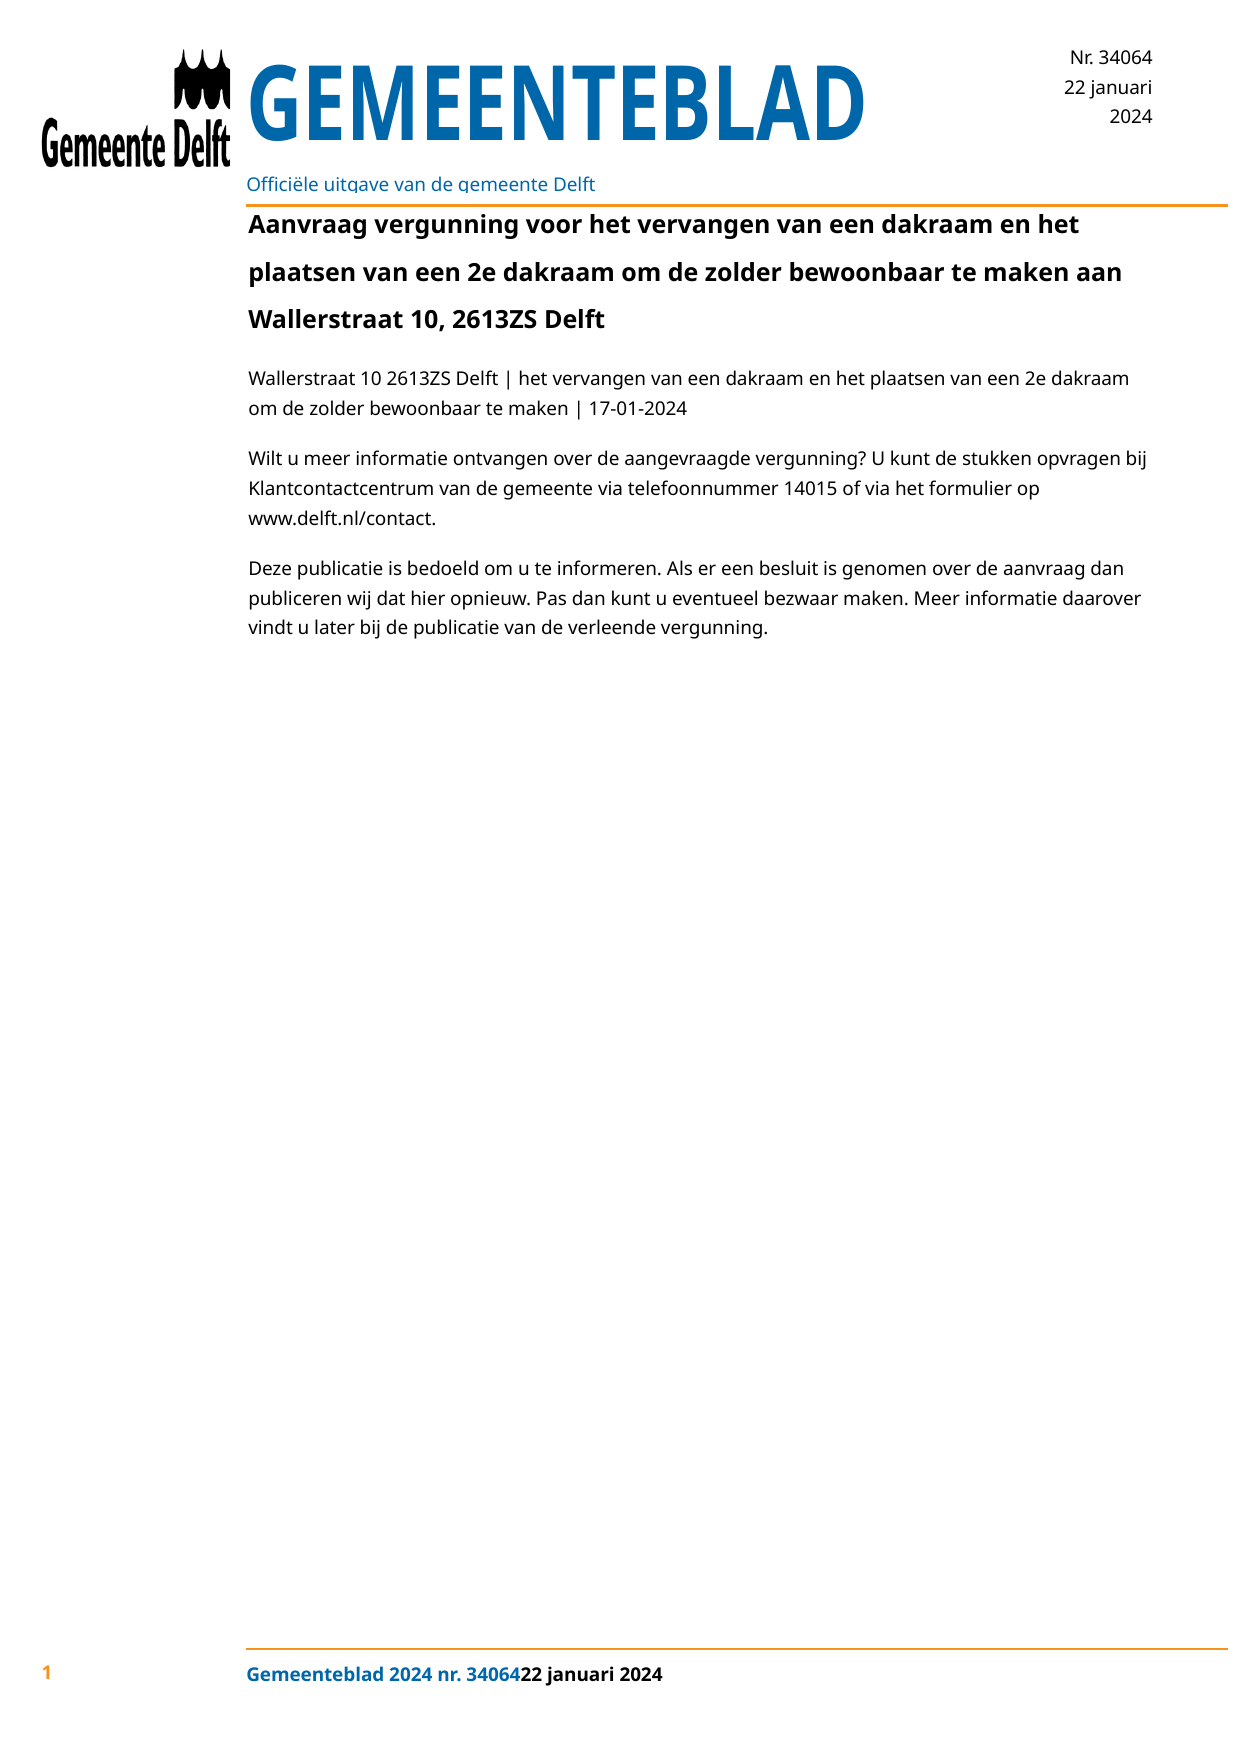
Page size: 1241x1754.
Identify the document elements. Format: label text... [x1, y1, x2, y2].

picture [41, 47, 231, 172]
text Wallerstraat 10 2613ZS Delft | het vervangen van een dakraam en het plaatsen van een 2e dakraam om de zolder bewoonbaar te maken | 17-01-2024 [248, 366, 1152, 421]
text Deze publicatie is bedoeld om u te informeren. Als er een besluit is genomen over de aanvraag dan publiceren wij dat hier opnieuw. Pas dan kunt u eventueel bezwaar maken. Meer informatie daarover vindt u later bij de publicatie van de verleende vergunning. [248, 555, 1152, 640]
text Wilt u meer informatie ontvangen over de aangevraagde vergunning? U kunt de stukken opvragen bij Klantcontactcentrum van de gemeente via telefoonnummer 14015 of via het formulier op www.delft.nl/contact. [248, 446, 1152, 530]
text Aanvraag vergunning voor het vervangen van een dakraam en het plaatsen van een 2e dakraam om de zolder bewoonbaar te maken aan Wallerstraat 10, 2613ZS Delft [248, 207, 1152, 336]
